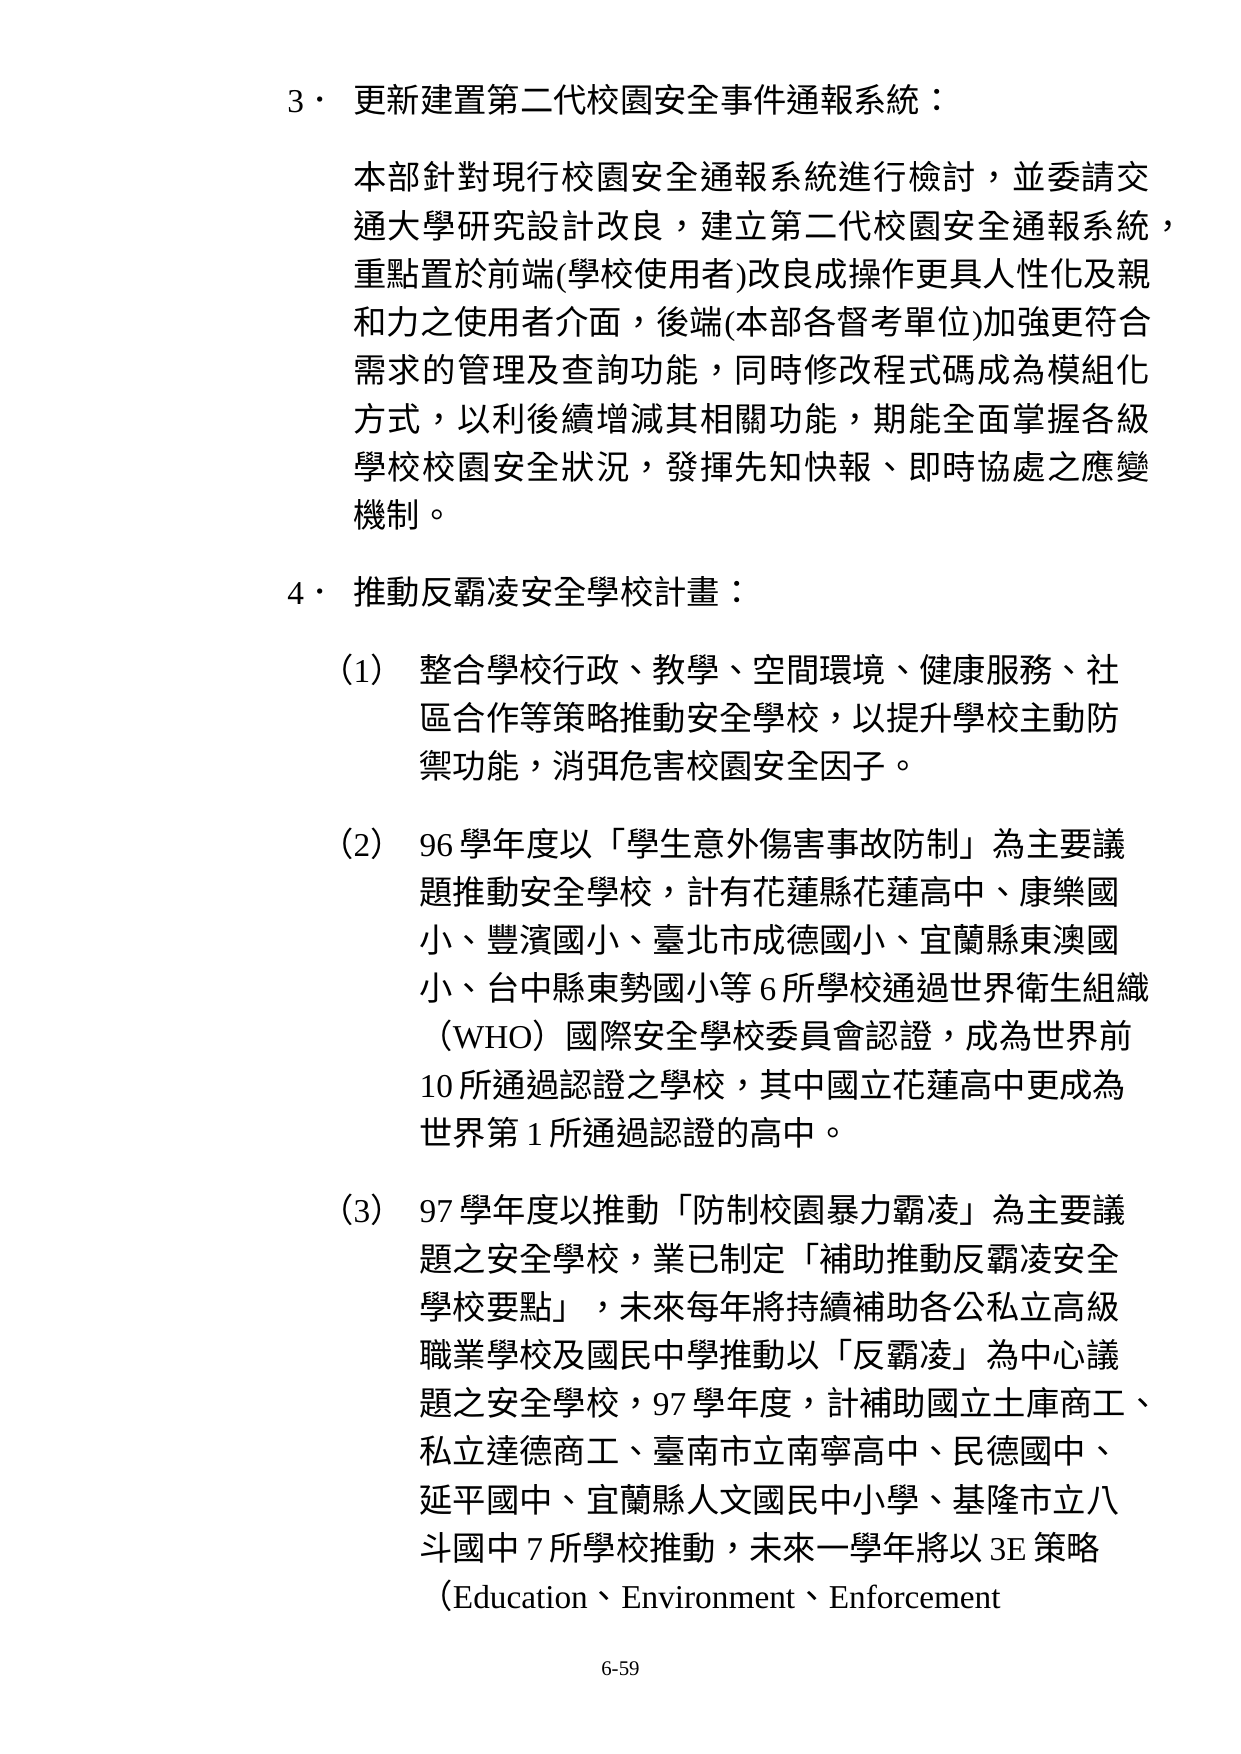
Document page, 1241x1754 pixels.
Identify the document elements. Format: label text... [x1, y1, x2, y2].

list 更新建置第二代校園安全事件通報系統： [287, 74, 1152, 122]
list 96學年度以「學生意外傷害事故防制」為主要議題推動安全學校，計有花蓮縣花蓮高中、康樂國小、豐濱國小、臺北市成德國小、宜蘭縣東澳國小、台中縣東勢國小等6所學校通過世界衛生組織（WHO）國際安全學校委員會認證，成為世界前10所通過認證之學校，其中國立花蓮高中更成為世界第1所通過認證的高中。 [320, 817, 1152, 1155]
text 本部針對現行校園安全通報系統進行檢討，並委請交通大學研究設計改良，建立第二代校園安全通報系統，重點置於前端(學校使用者)改良成操作更具人性化及親和力之使用者介面，後端(本部各督考單位)加強更符合需求的管理及查詢功能，同時修改程式碼成為模組化方式，以利後續增減其相關功能，期能全面掌握各級學校校園安全狀況，發揮先知快報、即時協處之應變機制。 [353, 151, 1152, 537]
list 97學年度以推動「防制校園暴力霸凌」為主要議題之安全學校，業已制定「補助推動反霸凌安全學校要點」，未來每年將持續補助各公私立高級職業學校及國民中學推動以「反霸凌」為中心議題之安全學校，97學年度，計補助國立土庫商工、私立達德商工、臺南市立南寧高中、民德國中、延平國中、宜蘭縣人文國民中小學、基隆市立八斗國中7所學校推動，未來一學年將以3E策略（Education、Environment、Enforcement Intervention）系統化推動反霸凌安全學校，並成為所屬縣（市）之示範學校及交流平台，共同為校園反霸凌意識紮根。 [320, 1184, 1152, 1618]
list 推動反霸凌安全學校計畫： [287, 566, 1152, 614]
list 整合學校行政、教學、空間環境、健康服務、社區合作等策略推動安全學校，以提升學校主動防禦功能，消弭危害校園安全因子。 [320, 643, 1152, 788]
